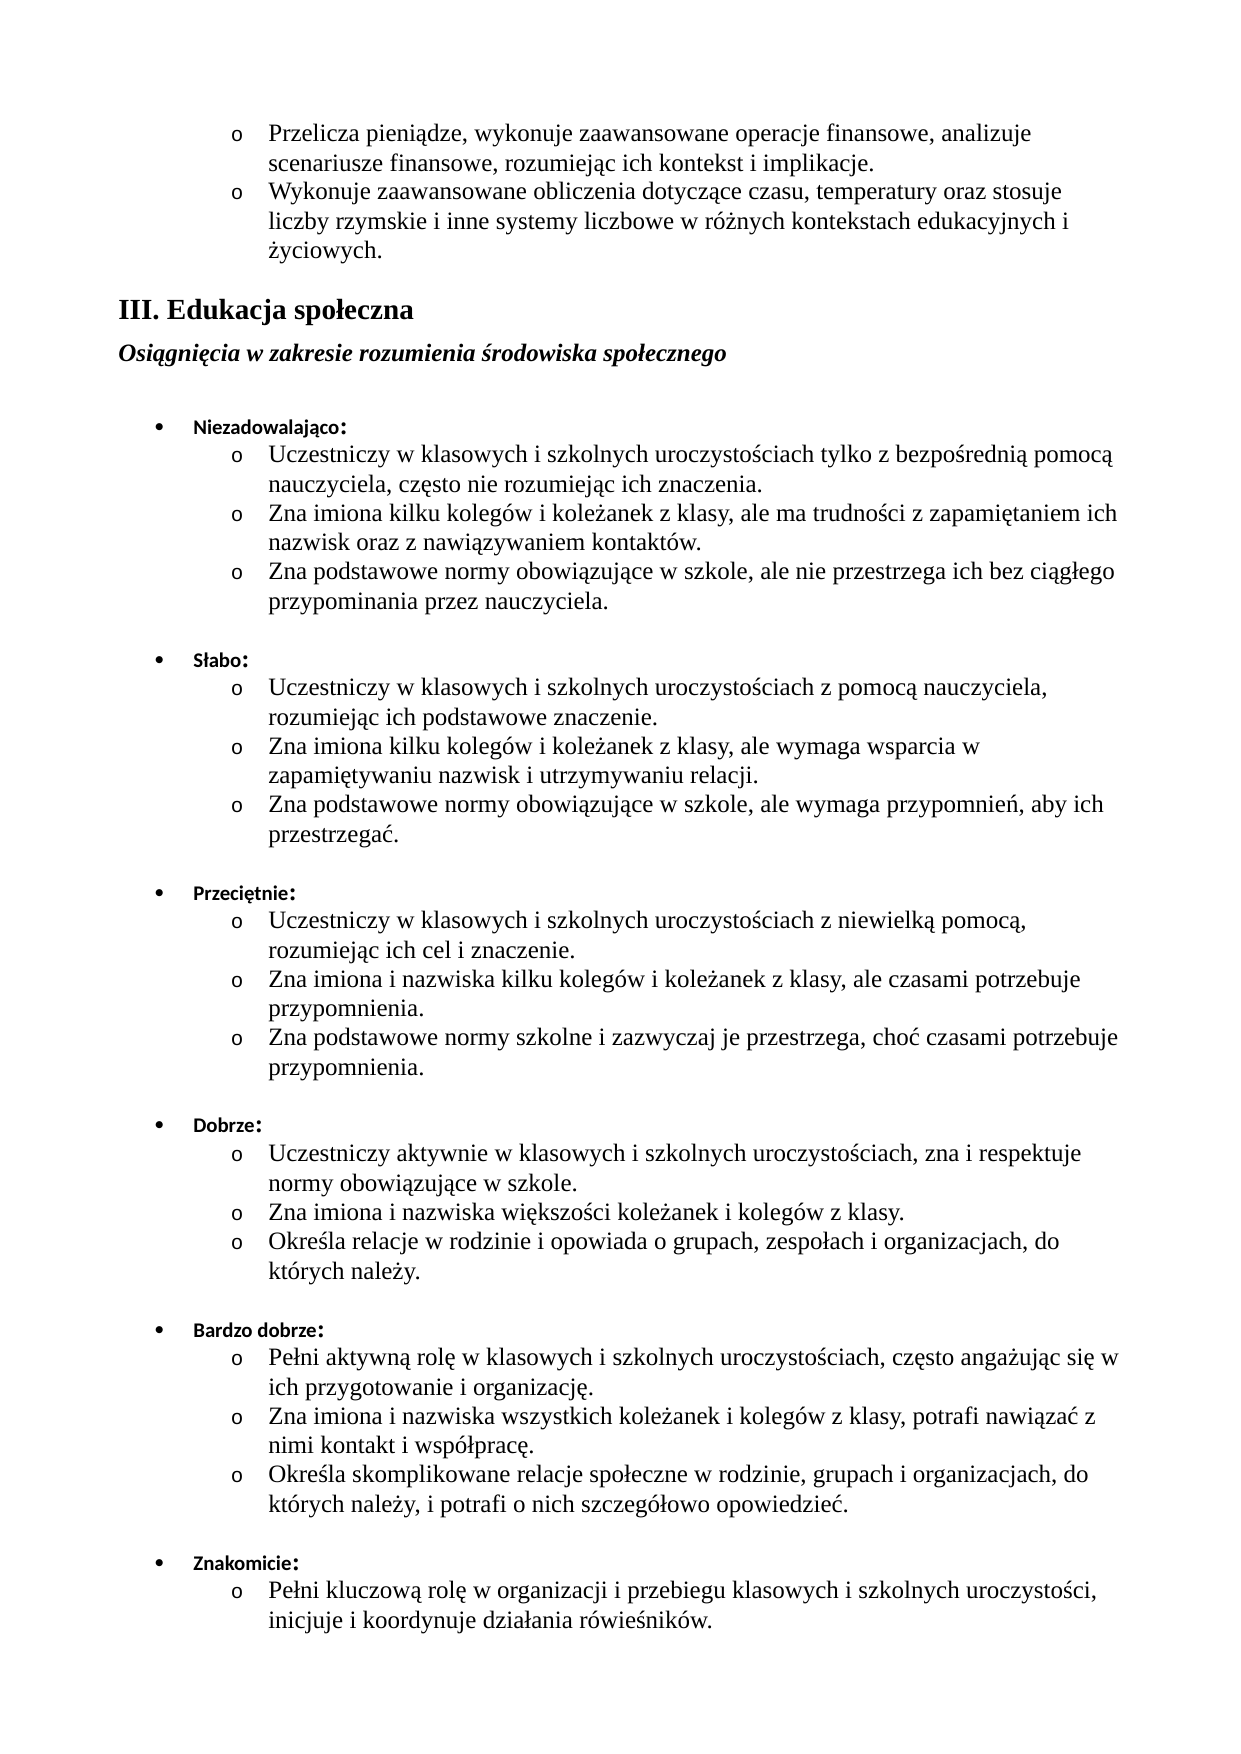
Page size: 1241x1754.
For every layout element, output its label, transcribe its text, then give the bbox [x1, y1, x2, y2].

list Zna imiona i nazwiska kilku kolegów i koleżanek z klasy, ale czasami potrzebuje przypomnienia. [231, 964, 1122, 1022]
list Zna imiona i nazwiska wszystkich koleżanek i kolegów z klasy, potrafi nawiązać z nimi kontakt i współpracę. [231, 1401, 1122, 1459]
list Uczestniczy w klasowych i szkolnych uroczystościach z pomocą nauczyciela, rozumiejąc ich podstawowe znaczenie. [231, 672, 1122, 731]
list Przeciętnie: [156, 877, 1122, 905]
list Zna podstawowe normy szkolne i zazwyczaj je przestrzega, choć czasami potrzebuje przypomnienia. [231, 1022, 1122, 1080]
list Wykonuje zaawansowane obliczenia dotyczące czasu, temperatury oraz stosuje liczby rzymskie i inne systemy liczbowe w różnych kontekstach edukacyjnych i życiowych. [231, 176, 1122, 292]
subtitle Osiągnięcia w zakresie rozumienia środowiska społecznego [118, 338, 1122, 367]
list Uczestniczy w klasowych i szkolnych uroczystościach tylko z bezpośrednią pomocą nauczyciela, często nie rozumiejąc ich znaczenia. [231, 439, 1122, 498]
list Uczestniczy w klasowych i szkolnych uroczystościach z niewielką pomocą, rozumiejąc ich cel i znaczenie. [231, 905, 1122, 964]
list Pełni aktywną rolę w klasowych i szkolnych uroczystościach, często angażując się w ich przygotowanie i organizację. [231, 1342, 1122, 1401]
list Zna imiona kilku kolegów i koleżanek z klasy, ale wymaga wsparcia w zapamiętywaniu nazwisk i utrzymywaniu relacji. [231, 731, 1122, 789]
list Przelicza pieniądze, wykonuje zaawansowane operacje finansowe, analizuje scenariusze finansowe, rozumiejąc ich kontekst i implikacje. [231, 118, 1122, 176]
list Uczestniczy aktywnie w klasowych i szkolnych uroczystościach, zna i respektuje normy obowiązujące w szkole. [231, 1138, 1122, 1197]
list Niezadowalająco: [156, 411, 1122, 439]
list Zna podstawowe normy obowiązujące w szkole, ale nie przestrzega ich bez ciągłego przypominania przez nauczyciela. [231, 556, 1122, 614]
list Zna podstawowe normy obowiązujące w szkole, ale wymaga przypomnień, aby ich przestrzegać. [231, 789, 1122, 847]
list Pełni kluczową rolę w organizacji i przebiegu klasowych i szkolnych uroczystości, inicjuje i koordynuje działania rówieśników. [231, 1575, 1122, 1634]
list Znakomicie: [156, 1547, 1122, 1575]
list Słabo: [156, 644, 1122, 672]
list Określa skomplikowane relacje społeczne w rodzinie, grupach i organizacjach, do których należy, i potrafi o nich szczegółowo opowiedzieć. [231, 1459, 1122, 1517]
list Określa relacje w rodzinie i opowiada o grupach, zespołach i organizacjach, do których należy. [231, 1226, 1122, 1284]
list Zna imiona i nazwiska większości koleżanek i kolegów z klasy. [231, 1197, 1122, 1226]
text III. Edukacja społeczna [118, 292, 1122, 326]
list Dobrze: [156, 1109, 1122, 1138]
list Bardzo dobrze: [156, 1314, 1122, 1342]
list Zna imiona kilku kolegów i koleżanek z klasy, ale ma trudności z zapamiętaniem ich nazwisk oraz z nawiązywaniem kontaktów. [231, 498, 1122, 556]
